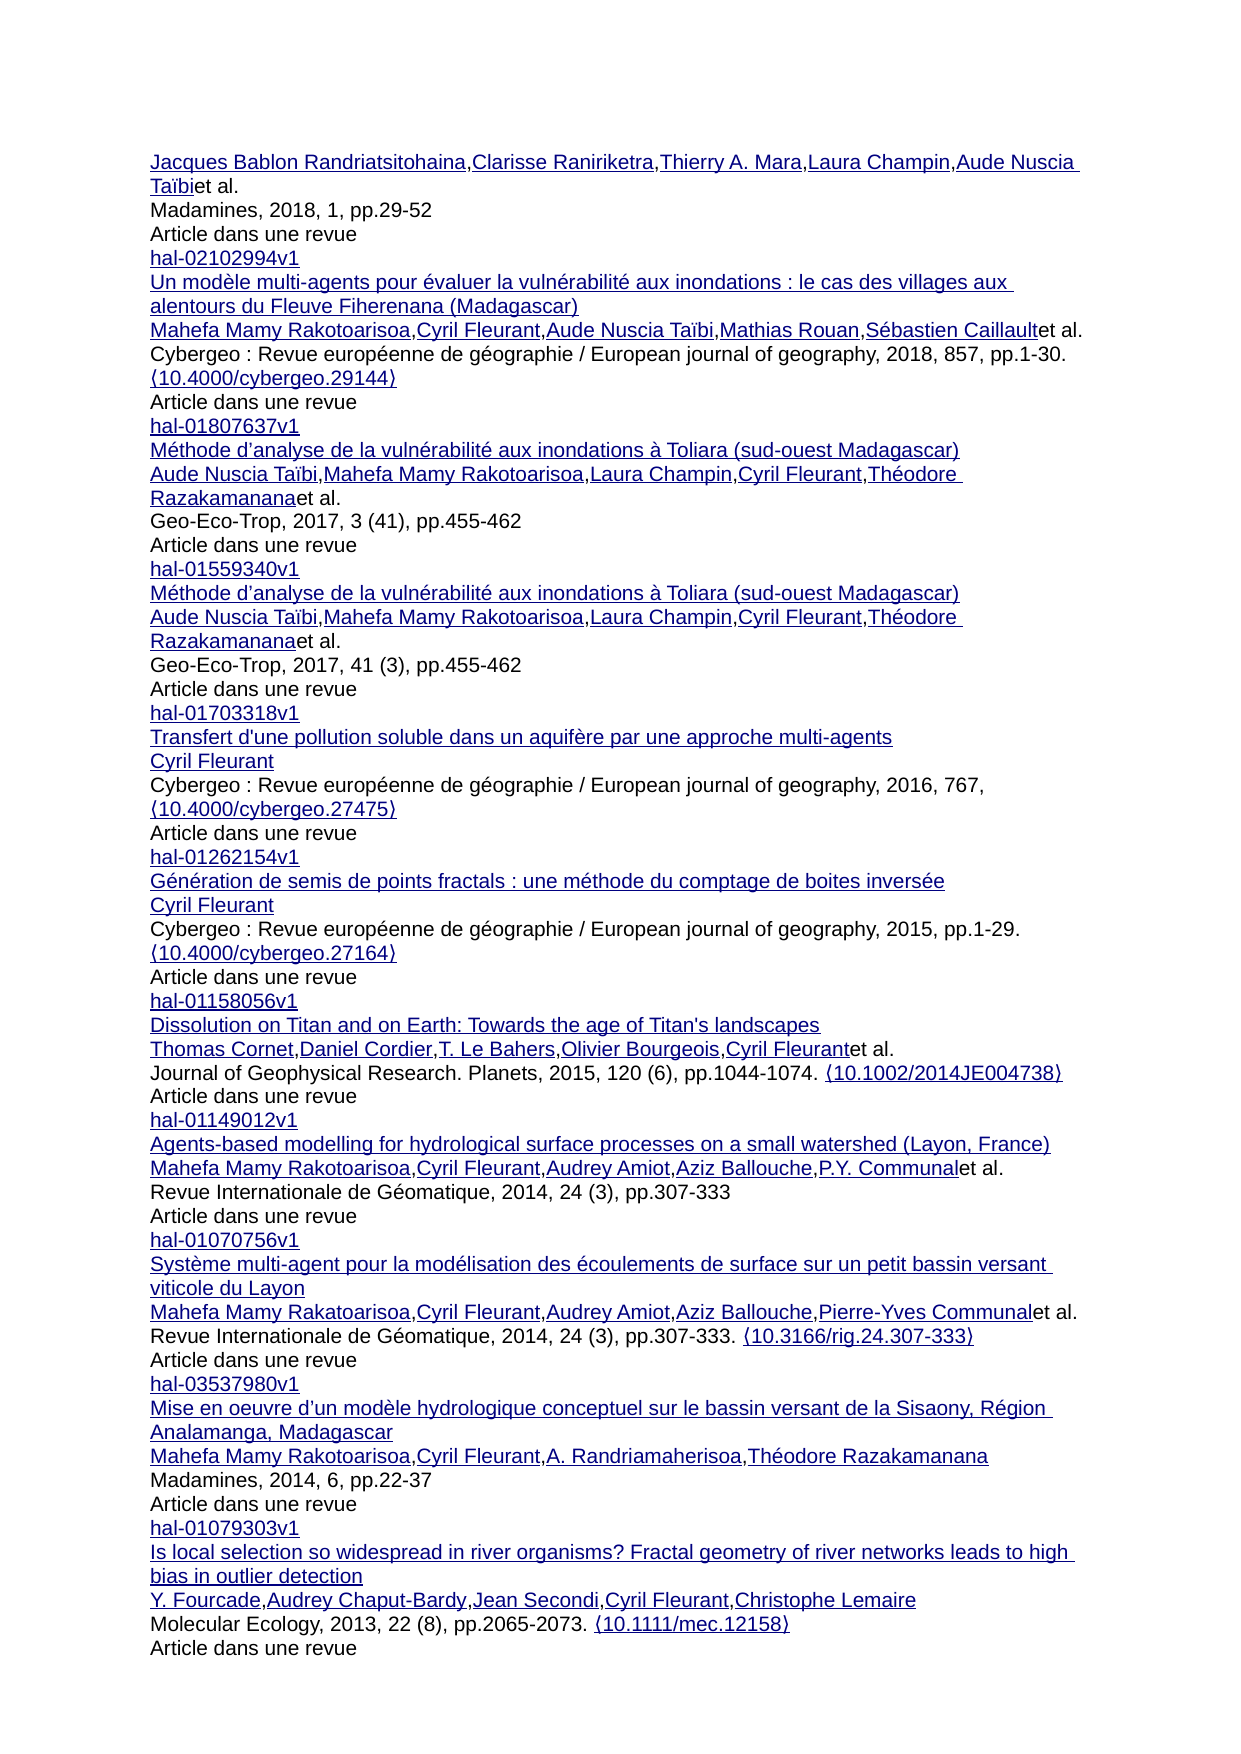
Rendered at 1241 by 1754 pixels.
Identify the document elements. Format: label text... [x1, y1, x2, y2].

table_cell Méthode d’analyse de la vulnérabilité aux inondations à Toliara (sud-ouest Madagascar) Aude Nuscia Taïbi,Mahefa Mamy Rakotoarisoa,Laura Champin,Cyril Fleurant,Théodore Razakamananaet al. Geo-Eco-Trop, 2017, 3 (41), pp.455-462 Article dans une revue hal-01559340v1 [150, 438, 1090, 581]
table_cell Transfert d'une pollution soluble dans un aquifère par une approche multi-agents Cyril Fleurant Cybergeo : Revue européenne de géographie / European journal of geography, 2016, 767, ⟨10.4000/cybergeo.27475⟩ Article dans une revue hal-01262154v1 [150, 725, 1090, 869]
table_cell Méthode d’analyse de la vulnérabilité aux inondations à Toliara (sud-ouest Madagascar) Aude Nuscia Taïbi,Mahefa Mamy Rakotoarisoa,Laura Champin,Cyril Fleurant,Théodore Razakamananaet al. Geo-Eco-Trop, 2017, 41 (3), pp.455-462 Article dans une revue hal-01703318v1 [150, 581, 1090, 725]
table_cell Agents-based modelling for hydrological surface processes on a small watershed (Layon, France) Mahefa Mamy Rakotoarisoa,Cyril Fleurant,Audrey Amiot,Aziz Ballouche,P.Y. Communalet al. Revue Internationale de Géomatique, 2014, 24 (3), pp.307-333 Article dans une revue hal-01070756v1 [150, 1132, 1090, 1252]
table_cell Jacques Bablon Randriatsitohaina,Clarisse Raniriketra,Thierry A. Mara,Laura Champin,Aude Nuscia Taïbiet al. Madamines, 2018, 1, pp.29-52 Article dans une revue hal-02102994v1 [150, 150, 1090, 270]
table_cell Mise en oeuvre d’un modèle hydrologique conceptuel sur le bassin versant de la Sisaony, Région Analamanga, Madagascar Mahefa Mamy Rakotoarisoa,Cyril Fleurant,A. Randriamaherisoa,Théodore Razakamanana Madamines, 2014, 6, pp.22-37 Article dans une revue hal-01079303v1 [150, 1396, 1090, 1539]
table_cell Is local selection so widespread in river organisms? Fractal geometry of river networks leads to high bias in outlier detection Y. Fourcade,Audrey Chaput-Bardy,Jean Secondi,Cyril Fleurant,Christophe Lemaire Molecular Ecology, 2013, 22 (8), pp.2065-2073. ⟨10.1111/mec.12158⟩ Article dans une revue [150, 1540, 1090, 1659]
table_cell Système multi-agent pour la modélisation des écoulements de surface sur un petit bassin versant viticole du Layon Mahefa Mamy Rakatoarisoa,Cyril Fleurant,Audrey Amiot,Aziz Ballouche,Pierre-Yves Communalet al. Revue Internationale de Géomatique, 2014, 24 (3), pp.307-333. ⟨10.3166/rig.24.307-333⟩ Article dans une revue hal-03537980v1 [150, 1252, 1090, 1396]
table_cell Dissolution on Titan and on Earth: Towards the age of Titan's landscapes Thomas Cornet,Daniel Cordier,T. Le Bahers,Olivier Bourgeois,Cyril Fleurantet al. Journal of Geophysical Research. Planets, 2015, 120 (6), pp.1044-1074. ⟨10.1002/2014JE004738⟩ Article dans une revue hal-01149012v1 [150, 1013, 1090, 1132]
table_cell Génération de semis de points fractals : une méthode du comptage de boites inversée Cyril Fleurant Cybergeo : Revue européenne de géographie / European journal of geography, 2015, pp.1-29. ⟨10.4000/cybergeo.27164⟩ Article dans une revue hal-01158056v1 [150, 869, 1090, 1012]
table_cell Un modèle multi-agents pour évaluer la vulnérabilité aux inondations : le cas des villages aux alentours du Fleuve Fiherenana (Madagascar) Mahefa Mamy Rakotoarisoa,Cyril Fleurant,Aude Nuscia Taïbi,Mathias Rouan,Sébastien Caillaultet al. Cybergeo : Revue européenne de géographie / European journal of geography, 2018, 857, pp.1-30. ⟨10.4000/cybergeo.29144⟩ Article dans une revue hal-01807637v1 [150, 270, 1090, 437]
